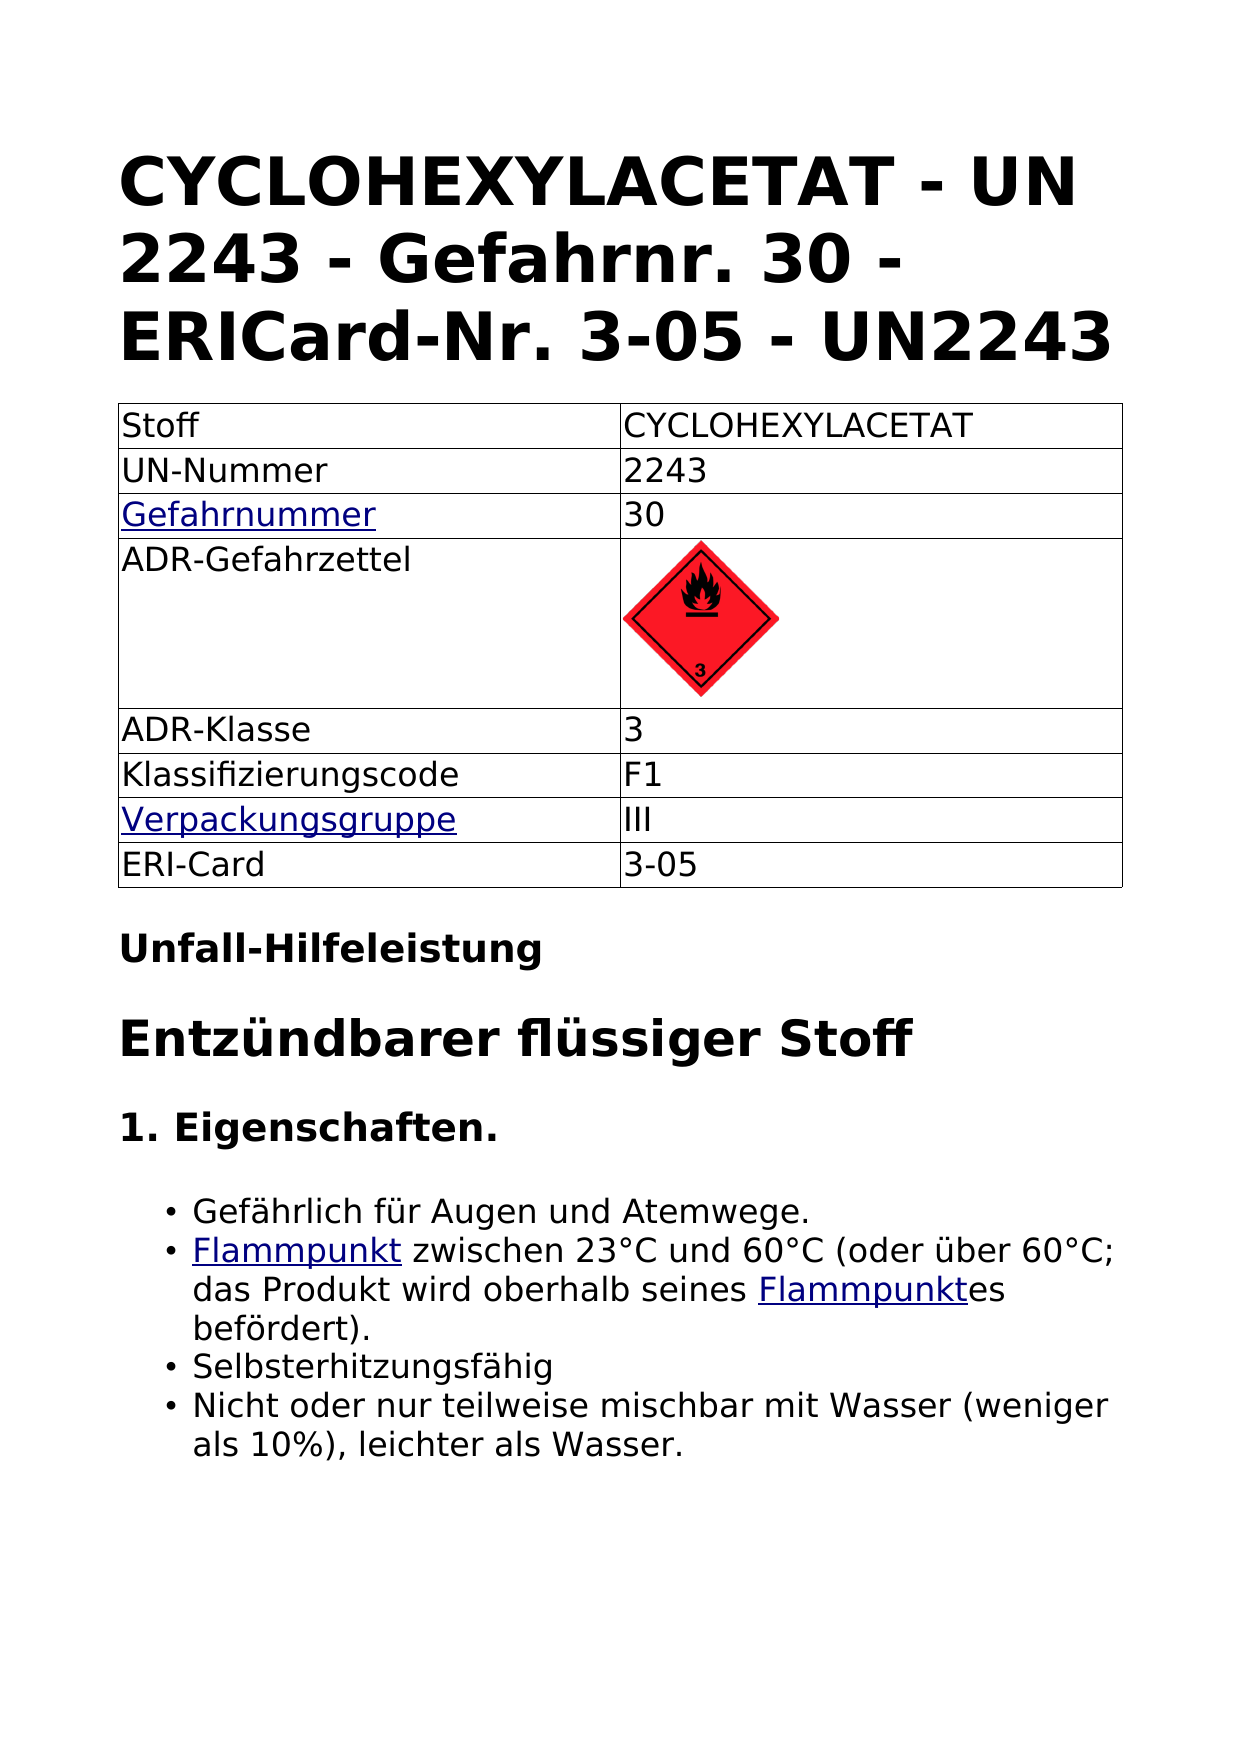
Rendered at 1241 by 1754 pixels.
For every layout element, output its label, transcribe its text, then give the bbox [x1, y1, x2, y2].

picture [622, 540, 780, 697]
table_cell ADR-Gefahrzettel [119, 539, 620, 708]
list Flammpunkt zwischen 23°C und 60°C (oder über 60°C; das Produkt wird oberhalb seines Flammpunktes befördert). [177, 1231, 1122, 1348]
table_cell 3 [621, 709, 1122, 752]
table_cell ADR-Klasse [119, 709, 620, 752]
table_cell Verpackungsgruppe [119, 798, 620, 842]
list Selbsterhitzungsfähig [177, 1348, 1122, 1387]
subtitle Unfall-Hilfeleistung [118, 927, 1122, 972]
table_cell ERI-Card [119, 843, 620, 887]
table_cell 30 [621, 494, 1122, 538]
table_cell 2243 [621, 449, 1122, 493]
table_header Stoff [119, 404, 620, 448]
subtitle 1. Eigenschaften. [118, 1105, 1122, 1150]
table_cell [621, 539, 1122, 708]
list Gefährlich für Augen und Atemwege. [177, 1192, 1122, 1231]
table_header CYCLOHEXYLACETAT [621, 404, 1122, 448]
subtitle Entzündbarer flüssiger Stoff [118, 1009, 1122, 1068]
list Nicht oder nur teilweise mischbar mit Wasser (weniger als 10%), leichter als Wasser. [177, 1387, 1122, 1464]
table_cell Gefahrnummer [119, 494, 620, 538]
subtitle CYCLOHEXYLACETAT - UN 2243 - Gefahrnr. 30 - ERICard-Nr. 3-05 - UN2243 [118, 143, 1122, 376]
table_cell 3-05 [621, 843, 1122, 887]
table_cell UN-Nummer [119, 449, 620, 493]
table_cell Klassifizierungscode [119, 754, 620, 797]
table_cell F1 [621, 754, 1122, 797]
table_cell III [621, 798, 1122, 842]
